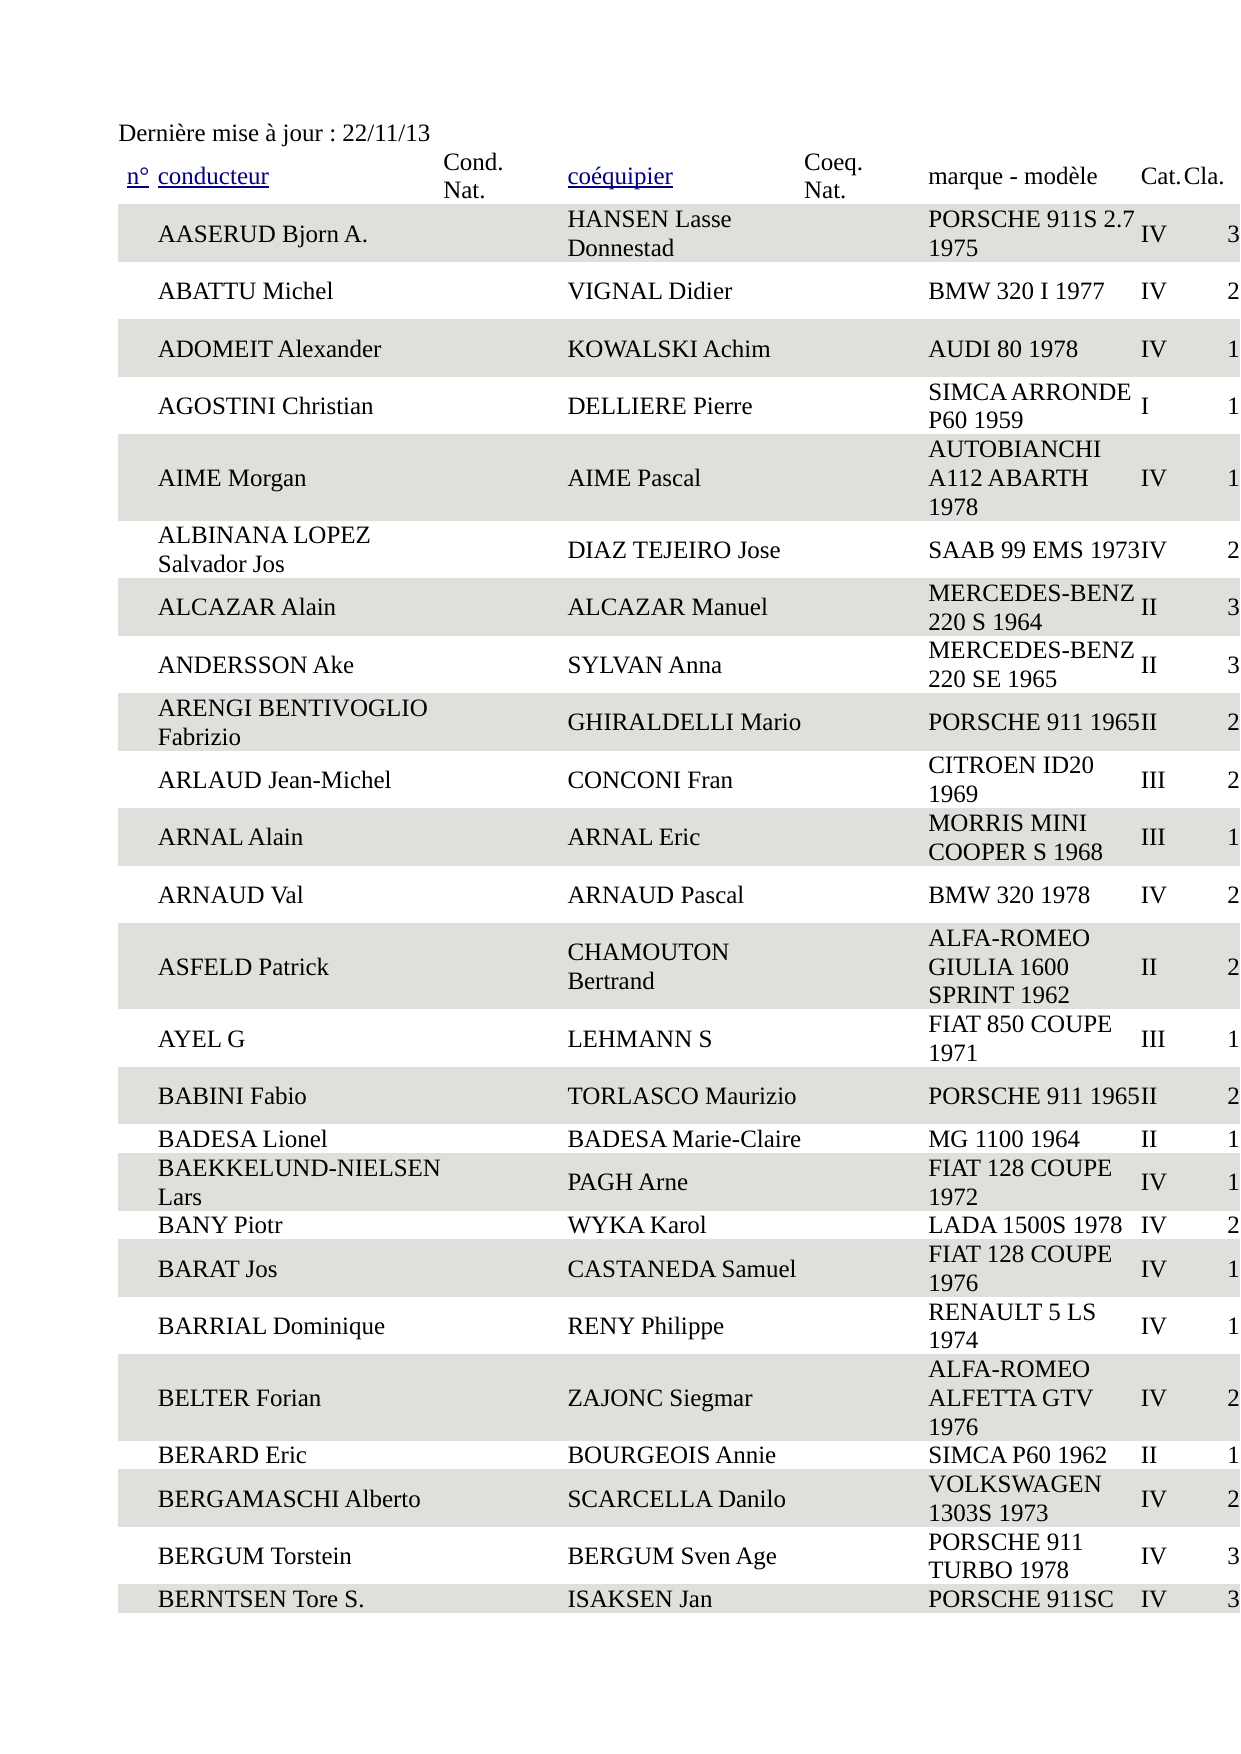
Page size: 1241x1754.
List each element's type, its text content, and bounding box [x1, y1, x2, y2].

table_cell [443, 1354, 567, 1441]
table_cell IV [1141, 1469, 1183, 1527]
table_cell BOURGEOIS Annie [567, 1441, 804, 1469]
table_cell BMW 320 1978 [928, 866, 1141, 923]
table_cell IV [1141, 1239, 1183, 1297]
table_header Cond. Nat. [443, 147, 567, 204]
table_cell PORSCHE 911SC [928, 1584, 1141, 1613]
table_header coéquipier [567, 147, 804, 204]
table_cell [443, 808, 567, 866]
table_cell ZAJONC Siegmar [567, 1354, 804, 1441]
table_cell [443, 1441, 567, 1469]
table_cell II [1141, 578, 1183, 636]
table_cell AIME Pascal [567, 434, 804, 521]
table_cell 1 [1184, 808, 1240, 866]
table_cell [804, 434, 928, 521]
table_cell [443, 1009, 567, 1067]
table_cell ASFELD Patrick [158, 923, 443, 1009]
table_cell [118, 1153, 158, 1211]
table_cell CONCONI Fran [567, 751, 804, 808]
table_cell [118, 693, 158, 751]
table_cell [118, 923, 158, 1009]
table_cell SYLVAN Anna [567, 636, 804, 693]
table_cell ALCAZAR Manuel [567, 578, 804, 636]
table_cell [804, 1441, 928, 1469]
table_cell II [1141, 1067, 1183, 1124]
table_header Cat. [1141, 147, 1183, 204]
table_cell PORSCHE 911S 2.7 1975 [928, 204, 1141, 262]
table_cell [118, 578, 158, 636]
table_cell [804, 1067, 928, 1124]
table_cell IV [1141, 1354, 1183, 1441]
table_cell BAEKKELUND-NIELSEN Lars [158, 1153, 443, 1211]
table_cell BARRIAL Dominique [158, 1297, 443, 1354]
table_cell [804, 262, 928, 319]
table_header marque - modèle [928, 147, 1141, 204]
table_cell ISAKSEN Jan [567, 1584, 804, 1613]
table_cell [804, 1009, 928, 1067]
table_cell 2 [1184, 693, 1240, 751]
table_cell 2 [1184, 1211, 1240, 1239]
table_cell IV [1141, 1211, 1183, 1239]
table_cell [804, 377, 928, 434]
table_cell [443, 1584, 567, 1613]
table_cell 1 [1184, 1441, 1240, 1469]
table_cell ARENGI BENTIVOGLIO Fabrizio [158, 693, 443, 751]
table_cell MERCEDES-BENZ 220 SE 1965 [928, 636, 1141, 693]
table_cell 1 [1184, 377, 1240, 434]
table_cell ARNAL Eric [567, 808, 804, 866]
table_cell IV [1141, 319, 1183, 377]
table_cell [443, 377, 567, 434]
table_cell MERCEDES-BENZ 220 S 1964 [928, 578, 1141, 636]
table_cell [118, 204, 158, 262]
table_cell [804, 319, 928, 377]
table_cell AUTOBIANCHI A112 ABARTH 1978 [928, 434, 1141, 521]
table_cell [118, 1469, 158, 1527]
table_cell [443, 751, 567, 808]
table_cell SAAB 99 EMS 1973 [928, 521, 1141, 578]
table_cell IV [1141, 434, 1183, 521]
table_cell II [1141, 693, 1183, 751]
table_cell 2 [1184, 262, 1240, 319]
table_cell [804, 808, 928, 866]
table_cell KOWALSKI Achim [567, 319, 804, 377]
table_cell [804, 521, 928, 578]
table_cell [443, 204, 567, 262]
table_cell BMW 320 I 1977 [928, 262, 1141, 319]
table_cell ALBINANA LOPEZ Salvador Jos [158, 521, 443, 578]
table_cell [118, 1124, 158, 1153]
table_cell 3 [1184, 1527, 1240, 1584]
table_cell DIAZ TEJEIRO Jose [567, 521, 804, 578]
table_cell [443, 1469, 567, 1527]
table_cell SCARCELLA Danilo [567, 1469, 804, 1527]
table_cell IV [1141, 866, 1183, 923]
table_cell [804, 1527, 928, 1584]
table_cell 2 [1184, 866, 1240, 923]
table_cell [804, 1124, 928, 1153]
table_cell IV [1141, 1527, 1183, 1584]
table_cell ANDERSSON Ake [158, 636, 443, 693]
table_cell [443, 866, 567, 923]
table_cell VIGNAL Didier [567, 262, 804, 319]
table_cell ARNAUD Pascal [567, 866, 804, 923]
table_cell II [1141, 923, 1183, 1009]
table_cell PORSCHE 911 1965 [928, 1067, 1141, 1124]
table_cell FIAT 128 COUPE 1972 [928, 1153, 1141, 1211]
table_cell ALFA-ROMEO GIULIA 1600 SPRINT 1962 [928, 923, 1141, 1009]
table_header Coeq. Nat. [804, 147, 928, 204]
table_cell LEHMANN S [567, 1009, 804, 1067]
table_cell [443, 1124, 567, 1153]
table_cell BERNTSEN Tore S. [158, 1584, 443, 1613]
table_cell 2 [1184, 923, 1240, 1009]
table_cell PAGH Arne [567, 1153, 804, 1211]
table_cell BADESA Lionel [158, 1124, 443, 1153]
table_cell 2 [1184, 751, 1240, 808]
table_cell AUDI 80 1978 [928, 319, 1141, 377]
table_cell [804, 1297, 928, 1354]
table_cell [804, 1469, 928, 1527]
table_cell 3 [1184, 1584, 1240, 1613]
table_cell 1 [1184, 1009, 1240, 1067]
table_cell [443, 1067, 567, 1124]
table_cell [118, 1009, 158, 1067]
table_cell WYKA Karol [567, 1211, 804, 1239]
table_cell [118, 1441, 158, 1469]
table_cell RENAULT 5 LS 1974 [928, 1297, 1141, 1354]
table_header Cla. [1184, 147, 1240, 204]
table_cell AYEL G [158, 1009, 443, 1067]
table_cell [804, 578, 928, 636]
table_cell [118, 521, 158, 578]
table_cell [118, 1067, 158, 1124]
table_cell HANSEN Lasse Donnestad [567, 204, 804, 262]
table_cell ARNAL Alain [158, 808, 443, 866]
table_cell [118, 866, 158, 923]
table_cell 2 [1184, 1354, 1240, 1441]
table_cell AGOSTINI Christian [158, 377, 443, 434]
table_cell CITROEN ID20 1969 [928, 751, 1141, 808]
table_cell RENY Philippe [567, 1297, 804, 1354]
table_cell BELTER Forian [158, 1354, 443, 1441]
table_cell DELLIERE Pierre [567, 377, 804, 434]
table_cell ADOMEIT Alexander [158, 319, 443, 377]
table_cell IV [1141, 521, 1183, 578]
table_cell [804, 1153, 928, 1211]
table_cell BERGUM Sven Age [567, 1527, 804, 1584]
table_cell AIME Morgan [158, 434, 443, 521]
table_cell ABATTU Michel [158, 262, 443, 319]
table_cell BARAT Jos [158, 1239, 443, 1297]
table_cell [443, 636, 567, 693]
table_cell IV [1141, 1584, 1183, 1613]
table_cell ALCAZAR Alain [158, 578, 443, 636]
table_cell ARNAUD Val [158, 866, 443, 923]
table_cell FIAT 850 COUPE 1971 [928, 1009, 1141, 1067]
table_cell [118, 1584, 158, 1613]
table_cell TORLASCO Maurizio [567, 1067, 804, 1124]
table_cell BADESA Marie-Claire [567, 1124, 804, 1153]
table_cell [804, 636, 928, 693]
table_cell III [1141, 808, 1183, 866]
table_cell 1 [1184, 319, 1240, 377]
table_cell LADA 1500S 1978 [928, 1211, 1141, 1239]
table_cell [118, 1211, 158, 1239]
table_cell VOLKSWAGEN 1303S 1973 [928, 1469, 1141, 1527]
table_header n° [118, 147, 158, 204]
table_cell [118, 434, 158, 521]
table_cell SIMCA ARRONDE P60 1959 [928, 377, 1141, 434]
table_cell [443, 923, 567, 1009]
table_cell [804, 204, 928, 262]
table_cell SIMCA P60 1962 [928, 1441, 1141, 1469]
table_cell CHAMOUTON Bertrand [567, 923, 804, 1009]
table_cell IV [1141, 262, 1183, 319]
table_cell [443, 693, 567, 751]
table_cell [118, 1354, 158, 1441]
table_cell 3 [1184, 578, 1240, 636]
table_cell [118, 319, 158, 377]
text Dernière mise à jour : 22/11/13 [118, 118, 1122, 147]
table_cell AASERUD Bjorn A. [158, 204, 443, 262]
table_cell III [1141, 751, 1183, 808]
table_cell [443, 1153, 567, 1211]
table_cell IV [1141, 1153, 1183, 1211]
table_cell 1 [1184, 434, 1240, 521]
table_cell [804, 693, 928, 751]
table_cell GHIRALDELLI Mario [567, 693, 804, 751]
table_cell 2 [1184, 1469, 1240, 1527]
table_cell [804, 1239, 928, 1297]
table_cell BERGUM Torstein [158, 1527, 443, 1584]
table_cell [804, 866, 928, 923]
table_cell [118, 262, 158, 319]
table_header conducteur [158, 147, 443, 204]
table_cell [443, 1527, 567, 1584]
table_cell [118, 636, 158, 693]
table_cell II [1141, 1124, 1183, 1153]
table_cell [118, 1527, 158, 1584]
table_cell IV [1141, 204, 1183, 262]
table_cell 3 [1184, 636, 1240, 693]
table_cell II [1141, 636, 1183, 693]
table_cell III [1141, 1009, 1183, 1067]
table_cell [118, 377, 158, 434]
table_cell [118, 1239, 158, 1297]
table_cell BANY Piotr [158, 1211, 443, 1239]
table_cell CASTANEDA Samuel [567, 1239, 804, 1297]
table_cell [443, 319, 567, 377]
table_cell 2 [1184, 521, 1240, 578]
table_cell [804, 923, 928, 1009]
table_cell [443, 521, 567, 578]
table_cell [804, 1211, 928, 1239]
table_cell ALFA-ROMEO ALFETTA GTV 1976 [928, 1354, 1141, 1441]
table_cell 1 [1184, 1297, 1240, 1354]
table_cell 2 [1184, 1067, 1240, 1124]
table_cell MORRIS MINI COOPER S 1968 [928, 808, 1141, 866]
table_cell [118, 751, 158, 808]
table_cell BABINI Fabio [158, 1067, 443, 1124]
table_cell [443, 1211, 567, 1239]
table_cell 1 [1184, 1124, 1240, 1153]
table_cell FIAT 128 COUPE 1976 [928, 1239, 1141, 1297]
table_cell [443, 1239, 567, 1297]
table_cell PORSCHE 911 TURBO 1978 [928, 1527, 1141, 1584]
table_cell PORSCHE 911 1965 [928, 693, 1141, 751]
table_cell MG 1100 1964 [928, 1124, 1141, 1153]
table_cell [443, 434, 567, 521]
table_cell I [1141, 377, 1183, 434]
table_cell ARLAUD Jean-Michel [158, 751, 443, 808]
table_cell 3 [1184, 204, 1240, 262]
table_cell BERARD Eric [158, 1441, 443, 1469]
table_cell II [1141, 1441, 1183, 1469]
table_cell [443, 262, 567, 319]
table_cell [443, 1297, 567, 1354]
table_cell [118, 1297, 158, 1354]
table_cell [443, 578, 567, 636]
table_cell 1 [1184, 1153, 1240, 1211]
table_cell [804, 751, 928, 808]
table_cell [118, 808, 158, 866]
table_cell [804, 1584, 928, 1613]
table_cell IV [1141, 1297, 1183, 1354]
table_cell [804, 1354, 928, 1441]
table_cell BERGAMASCHI Alberto [158, 1469, 443, 1527]
table_cell 1 [1184, 1239, 1240, 1297]
